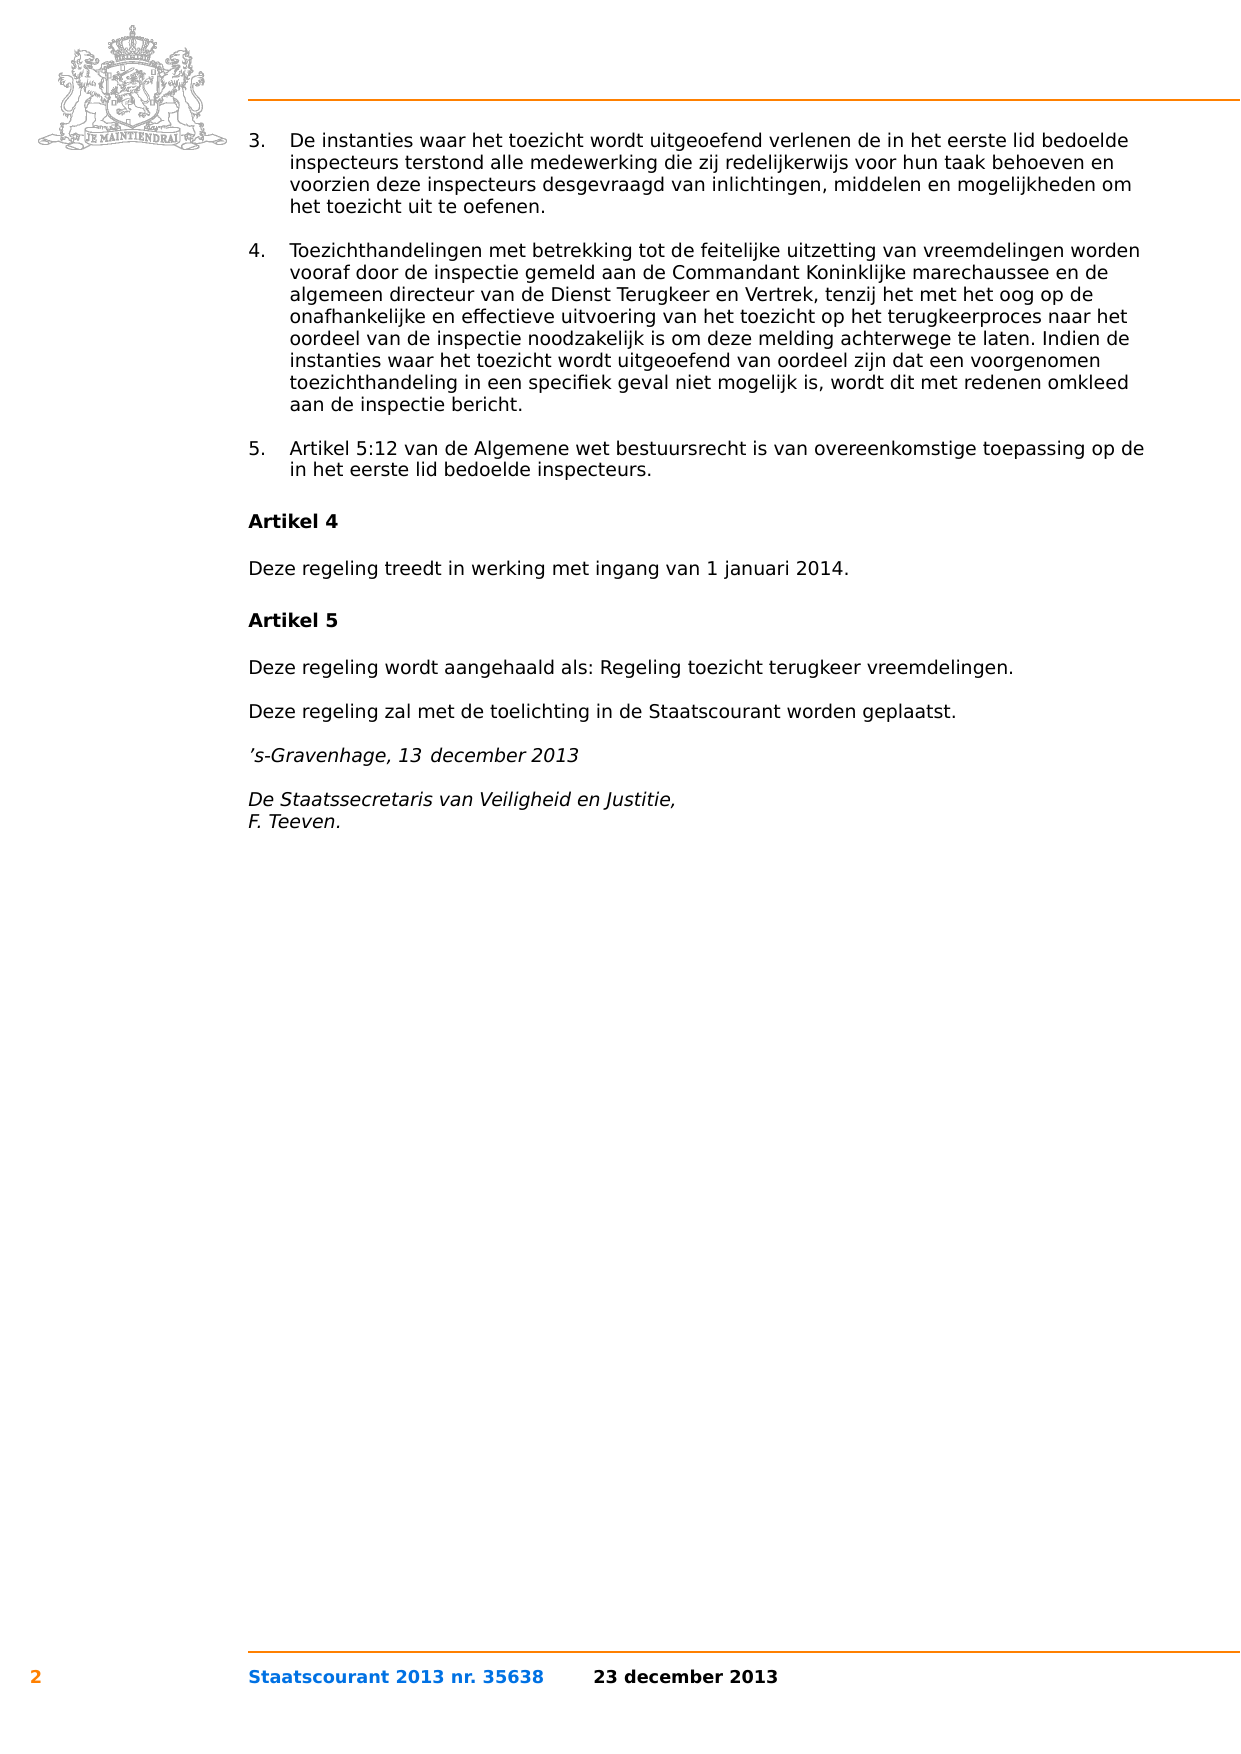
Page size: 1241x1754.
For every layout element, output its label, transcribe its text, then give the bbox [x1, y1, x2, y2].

text Deze regeling treedt in werking met ingang van 1 januari 2014. [248, 558, 1163, 580]
text 5. Artikel 5:12 van de Algemene wet bestuursrecht is van overeenkomstige toepassing op de in het eerste lid bedoelde inspecteurs. [248, 437, 1163, 481]
text De Staatssecretaris van Veiligheid en Justitie, F. Teeven. [248, 789, 1163, 833]
text Deze regeling wordt aangehaald als: Regeling toezicht terugkeer vreemdelingen. [248, 657, 1163, 679]
picture [38, 25, 227, 150]
text 4. Toezichthandelingen met betrekking tot de feitelijke uitzetting van vreemdelingen worden vooraf door de inspectie gemeld aan de Commandant Koninklijke marechaussee en de algemeen directeur van de Dienst Terugkeer en Vertrek, tenzij het met het oog op de onafhankelijke en effectieve uitvoering van het toezicht op het terugkeerproces naar het oordeel van de inspectie noodzakelijk is om deze melding achterwege te laten. Indien de instanties waar het toezicht wordt uitgeoefend van oordeel zijn dat een voorgenomen toezichthandeling in een specifiek geval niet mogelijk is, wordt dit met redenen omkleed aan de inspectie bericht. [248, 240, 1163, 416]
subtitle Artikel 4 [248, 511, 1163, 533]
subtitle Artikel 5 [248, 610, 1163, 632]
text Deze regeling zal met de toelichting in de Staatscourant worden geplaatst. [248, 701, 1163, 723]
text 3. De instanties waar het toezicht wordt uitgeoefend verlenen de in het eerste lid bedoelde inspecteurs terstond alle medewerking die zij redelijkerwijs voor hun taak behoeven en voorzien deze inspecteurs desgevraagd van inlichtingen, middelen en mogelijkheden om het toezicht uit te oefenen. [248, 130, 1163, 218]
text ’s-Gravenhage, 13 december 2013 [248, 745, 1163, 767]
